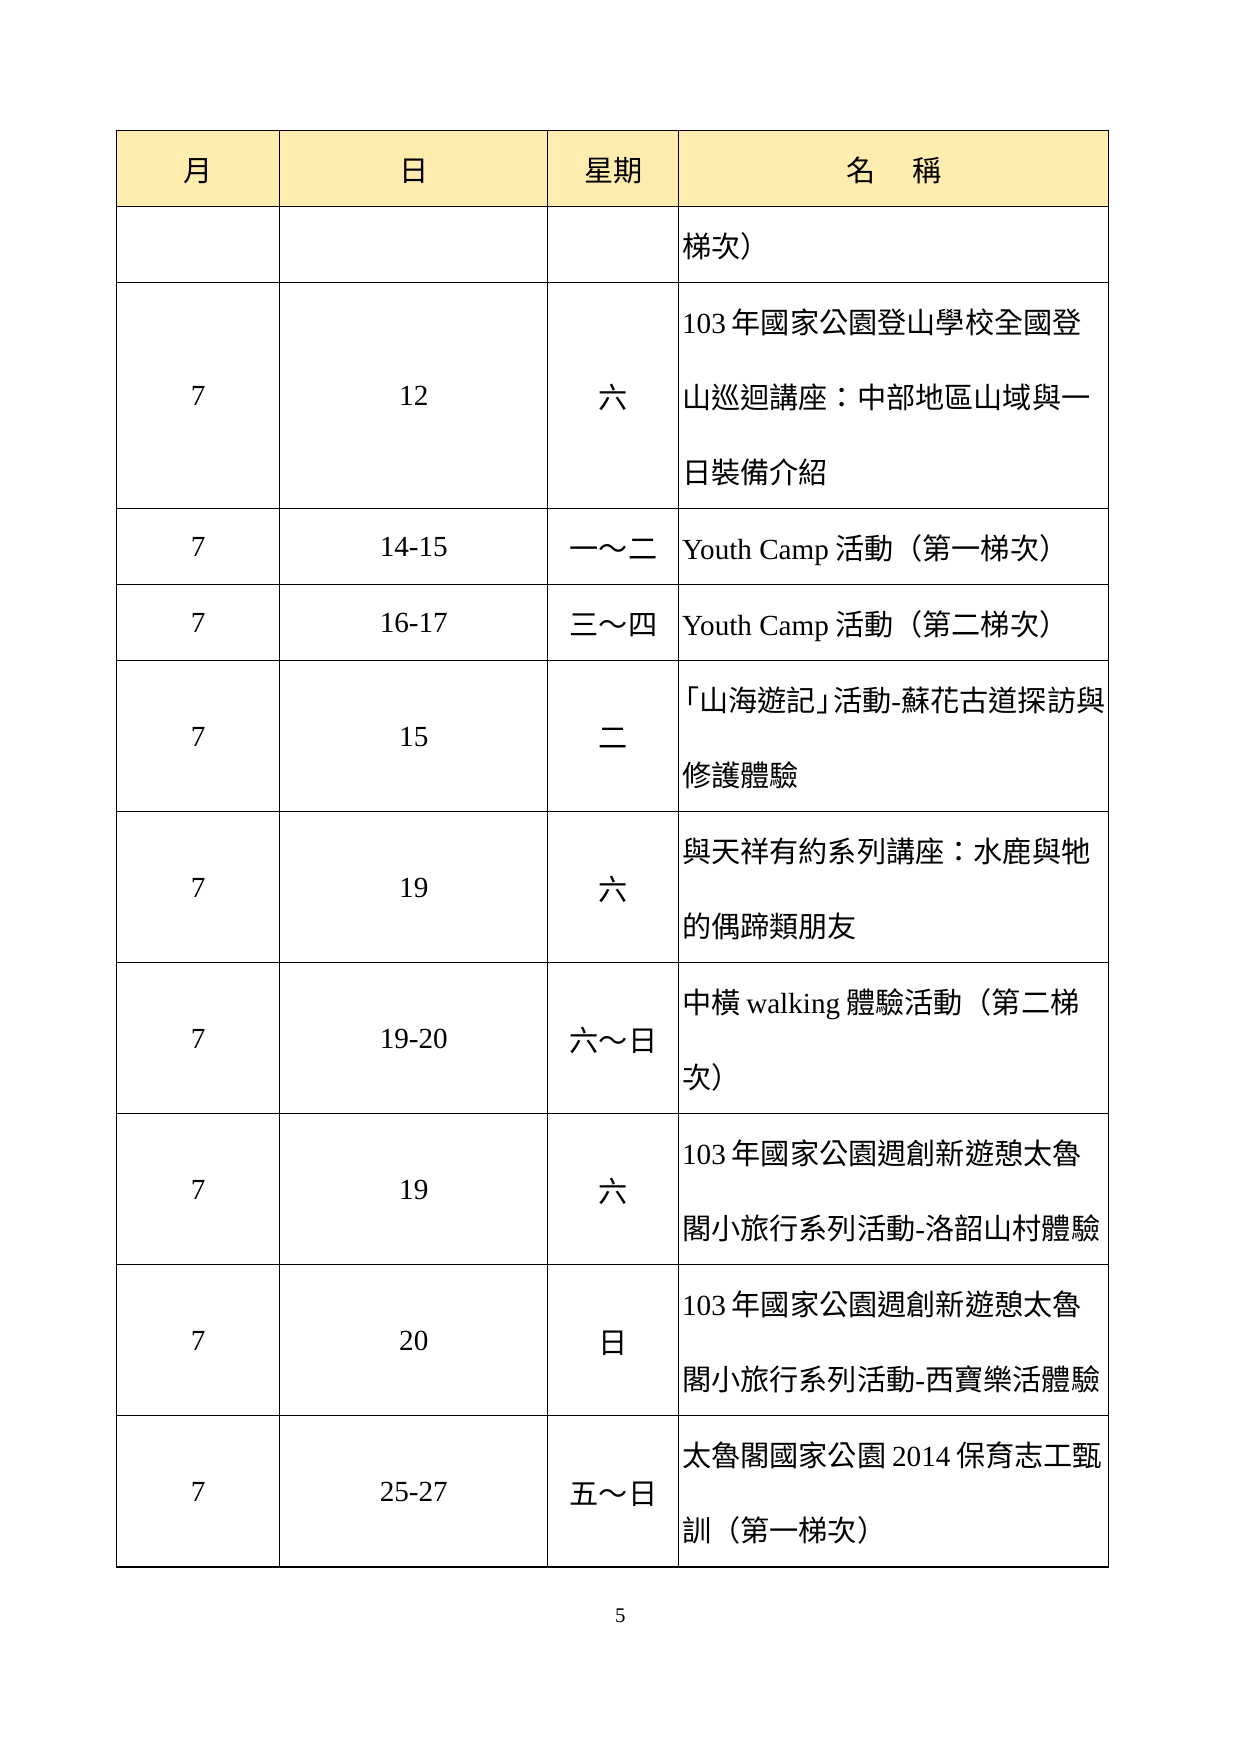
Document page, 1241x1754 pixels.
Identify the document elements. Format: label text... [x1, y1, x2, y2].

table_cell 7 [117, 812, 279, 962]
table_cell [117, 207, 279, 282]
table_cell 梯次） [679, 207, 1108, 282]
table_cell 六 [548, 283, 678, 508]
table_cell 7 [117, 585, 279, 660]
table_cell 19 [280, 1114, 547, 1264]
table_cell 15 [280, 661, 547, 811]
table_cell 六～日 [548, 963, 678, 1113]
table_cell Youth Camp活動（第二梯次） [679, 585, 1108, 660]
table_cell 7 [117, 1265, 279, 1415]
table_cell 與天祥有約系列講座：水鹿與牠的偶蹄類朋友 [679, 812, 1108, 962]
table_cell 中橫walking體驗活動（第二梯次） [679, 963, 1108, 1113]
table_cell 六 [548, 812, 678, 962]
table_cell 12 [280, 283, 547, 508]
table_cell 六 [548, 1114, 678, 1264]
table_cell 7 [117, 661, 279, 811]
table_cell 20 [280, 1265, 547, 1415]
table_cell 太魯閣國家公園2014保育志工甄訓（第一梯次） [679, 1416, 1108, 1566]
table_cell 二 [548, 661, 678, 811]
table_cell 7 [117, 283, 279, 508]
table_cell 「山海遊記」活動-蘇花古道探訪與修護體驗 [679, 661, 1108, 811]
table_cell 7 [117, 1114, 279, 1264]
table_cell 19-20 [280, 963, 547, 1113]
table_cell 25-27 [280, 1416, 547, 1566]
table_cell 7 [117, 1416, 279, 1566]
table_cell 103年國家公園登山學校全國登山巡迴講座：中部地區山域與一日裝備介紹 [679, 283, 1108, 508]
table_header 月 [117, 131, 279, 206]
table_cell 103年國家公園週創新遊憩太魯閣小旅行系列活動-西寶樂活體驗 [679, 1265, 1108, 1415]
table_cell Youth Camp活動（第一梯次） [679, 509, 1108, 584]
table_cell 14-15 [280, 509, 547, 584]
table_cell 7 [117, 963, 279, 1113]
table_cell 16-17 [280, 585, 547, 660]
table_cell 一～二 [548, 509, 678, 584]
table_cell 三～四 [548, 585, 678, 660]
table_header 日 [280, 131, 547, 206]
table_cell [280, 207, 547, 282]
table_cell 五～日 [548, 1416, 678, 1566]
table_cell 19 [280, 812, 547, 962]
table_cell 日 [548, 1265, 678, 1415]
table_cell 103年國家公園週創新遊憩太魯閣小旅行系列活動-洛韶山村體驗 [679, 1114, 1108, 1264]
table_cell [548, 207, 678, 282]
table_cell 7 [117, 509, 279, 584]
table_header 星期 [548, 131, 678, 206]
table_header 名 稱 [679, 131, 1108, 206]
